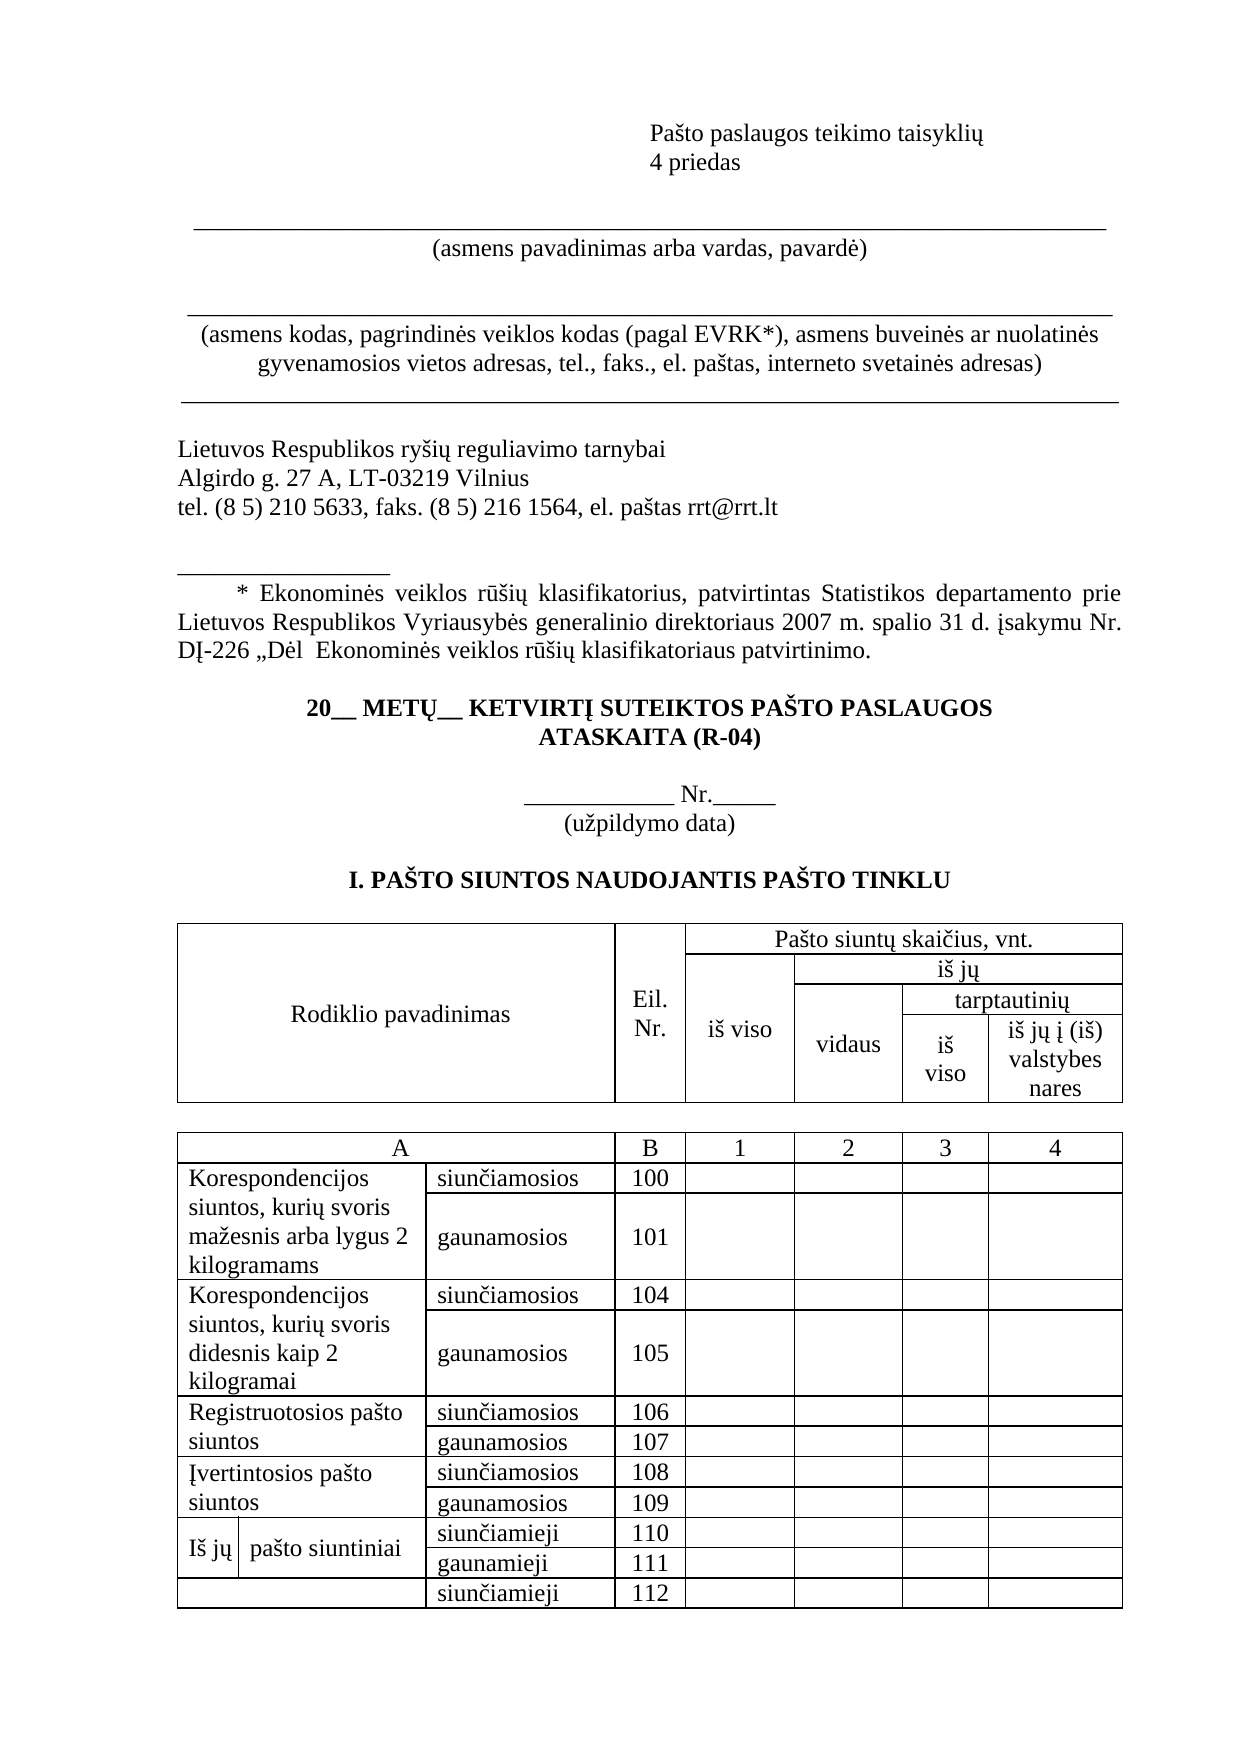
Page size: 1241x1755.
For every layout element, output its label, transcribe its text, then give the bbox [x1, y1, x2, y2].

table_cell [903, 1518, 988, 1547]
table_cell 1 [686, 1133, 794, 1162]
text I. PAŠTO SIUNTOS NAUDOJANTIS PAŠTO TINKLU [177, 866, 1122, 894]
text 20__ metŲ__ KETVIRTĮ suteiktOS PAšTO paslaugOS [177, 693, 1122, 722]
text Pašto paslaugos teikimo taisyklių [649, 118, 1122, 147]
table_cell [989, 1518, 1122, 1547]
table_cell [902, 1103, 988, 1132]
table_cell siunčiamosios [427, 1280, 614, 1309]
table_cell [989, 1311, 1122, 1395]
table_cell [795, 1488, 902, 1516]
table_cell 110 [616, 1518, 685, 1547]
table_cell [903, 1280, 988, 1309]
table_cell [686, 1164, 794, 1192]
table_cell 108 [616, 1457, 685, 1486]
table_cell Įvertintosios pašto siuntos [178, 1457, 425, 1516]
table_cell [903, 1457, 988, 1486]
table_cell 109 [616, 1488, 685, 1516]
table_cell gaunamieji [427, 1548, 614, 1577]
text _________________________________________________________________________ [177, 204, 1122, 233]
table_cell [903, 1548, 988, 1577]
table_cell siunčiamosios [427, 1164, 614, 1192]
table_cell Korespondencijos siuntos, kurių svoris mažesnis arba lygus 2 kilogramams [178, 1164, 425, 1278]
table_cell [795, 1194, 902, 1278]
table_cell [988, 1103, 1122, 1132]
table_cell siunčiamieji [427, 1579, 614, 1607]
table_cell [686, 1427, 794, 1456]
table_cell 4 [989, 1133, 1122, 1162]
table_cell [795, 1457, 902, 1486]
table_cell Iš jų [178, 1518, 238, 1577]
table_cell siunčiamosios [427, 1457, 614, 1486]
table_cell [686, 1103, 794, 1132]
table_cell [426, 1103, 615, 1132]
table_cell [795, 1164, 902, 1192]
text Lietuvos Respublikos ryšių reguliavimo tarnybai [177, 434, 1122, 463]
text (asmens pavadinimas arba vardas, pavardė) [177, 233, 1122, 262]
table_header Eil. Nr. [616, 924, 685, 1102]
text tel. (8 5) 210 5633, faks. (8 5) 216 1564, el. paštas rrt@rrt.lt [177, 492, 1122, 521]
table_cell [686, 1397, 794, 1425]
table_cell [795, 1280, 902, 1309]
table_cell [177, 1103, 426, 1132]
table_cell gaunamosios [427, 1194, 614, 1278]
table_cell siunčiamieji [427, 1518, 614, 1547]
table_cell [989, 1164, 1122, 1192]
table_cell [903, 1397, 988, 1425]
table_cell [686, 1457, 794, 1486]
text ___________________________________________________________________________ [177, 377, 1122, 406]
table_cell [989, 1427, 1122, 1456]
table_cell 100 [616, 1164, 685, 1192]
text (užpildymo data) [177, 808, 1122, 837]
table_cell [795, 1579, 902, 1607]
table_cell iš viso [686, 955, 794, 1102]
table_cell 106 [616, 1397, 685, 1425]
table_cell Korespondencijos siuntos, kurių svoris didesnis kaip 2 kilogramai [178, 1280, 425, 1395]
table_cell [795, 1548, 902, 1577]
table_cell iš viso [903, 1015, 988, 1102]
table_cell [989, 1488, 1122, 1516]
table_cell 101 [616, 1194, 685, 1278]
table_cell [795, 1397, 902, 1425]
text 4 priedas [649, 147, 1122, 176]
table_cell [795, 1518, 902, 1547]
table_cell [795, 1311, 902, 1395]
table_cell [686, 1579, 794, 1607]
table_cell [989, 1280, 1122, 1309]
text _________________ [177, 549, 1122, 578]
table_cell [903, 1194, 988, 1278]
table_cell 107 [616, 1427, 685, 1456]
text (asmens kodas, pagrindinės veiklos kodas (pagal EVRK*), asmens buveinės ar nuolatinės [177, 319, 1122, 348]
table_cell [795, 1103, 902, 1132]
table_cell [686, 1194, 794, 1278]
table_cell [686, 1280, 794, 1309]
text ATASKAITA (R-04) [177, 722, 1122, 751]
table_header Rodiklio pavadinimas [178, 924, 614, 1102]
table_cell 2 [795, 1133, 902, 1162]
table_cell [989, 1579, 1122, 1607]
table_cell [615, 1103, 686, 1132]
table_cell gaunamosios [427, 1488, 614, 1516]
table_cell 104 [616, 1280, 685, 1309]
table_cell Registruotosios pašto siuntos [178, 1397, 425, 1456]
table_cell [178, 1579, 425, 1607]
table_cell 3 [903, 1133, 988, 1162]
text __________________________________________________________________________ [177, 291, 1122, 319]
table_cell B [616, 1133, 685, 1162]
table_cell gaunamosios [427, 1311, 614, 1395]
table_cell tarptautinių [903, 985, 1122, 1013]
text Algirdo g. 27 A, LT-03219 Vilnius [177, 463, 1122, 492]
table_cell siunčiamosios [427, 1397, 614, 1425]
table_cell [903, 1579, 988, 1607]
text * Ekonominės veiklos rūšių klasifikatorius, patvirtintas Statistikos departamento prie Lietuvos Respublikos Vyriausybės generalinio direktoriaus 2007 m. spalio 31 d. įsakymu Nr. DĮ-226 „Dėl Ekonominės veiklos rūšių klasifikatoriaus patvirtinimo. [177, 578, 1122, 664]
table_cell iš jų į (iš) valstybes nares [989, 1015, 1122, 1102]
text ____________ Nr._____ [177, 779, 1122, 808]
table_cell [989, 1194, 1122, 1278]
table_cell [989, 1548, 1122, 1577]
table_header Pašto siuntų skaičius, vnt. [686, 924, 1122, 953]
table_cell [903, 1164, 988, 1192]
table_cell [903, 1311, 988, 1395]
table_cell [686, 1311, 794, 1395]
table_cell [686, 1488, 794, 1516]
table_cell [686, 1518, 794, 1547]
table_cell pašto siuntiniai [239, 1518, 425, 1577]
table_cell 112 [616, 1579, 685, 1607]
table_cell 111 [616, 1548, 685, 1577]
table_cell A [178, 1133, 614, 1162]
table_cell 105 [616, 1311, 685, 1395]
table_cell iš jų [795, 955, 1122, 983]
table_cell [686, 1548, 794, 1577]
table_cell vidaus [795, 985, 902, 1102]
table_cell gaunamosios [427, 1427, 614, 1456]
table_cell [903, 1488, 988, 1516]
table_cell [989, 1397, 1122, 1425]
table_cell [989, 1457, 1122, 1486]
table_cell [903, 1427, 988, 1456]
table_cell [795, 1427, 902, 1456]
text gyvenamosios vietos adresas, tel., faks., el. paštas, interneto svetainės adresas) [177, 348, 1122, 377]
